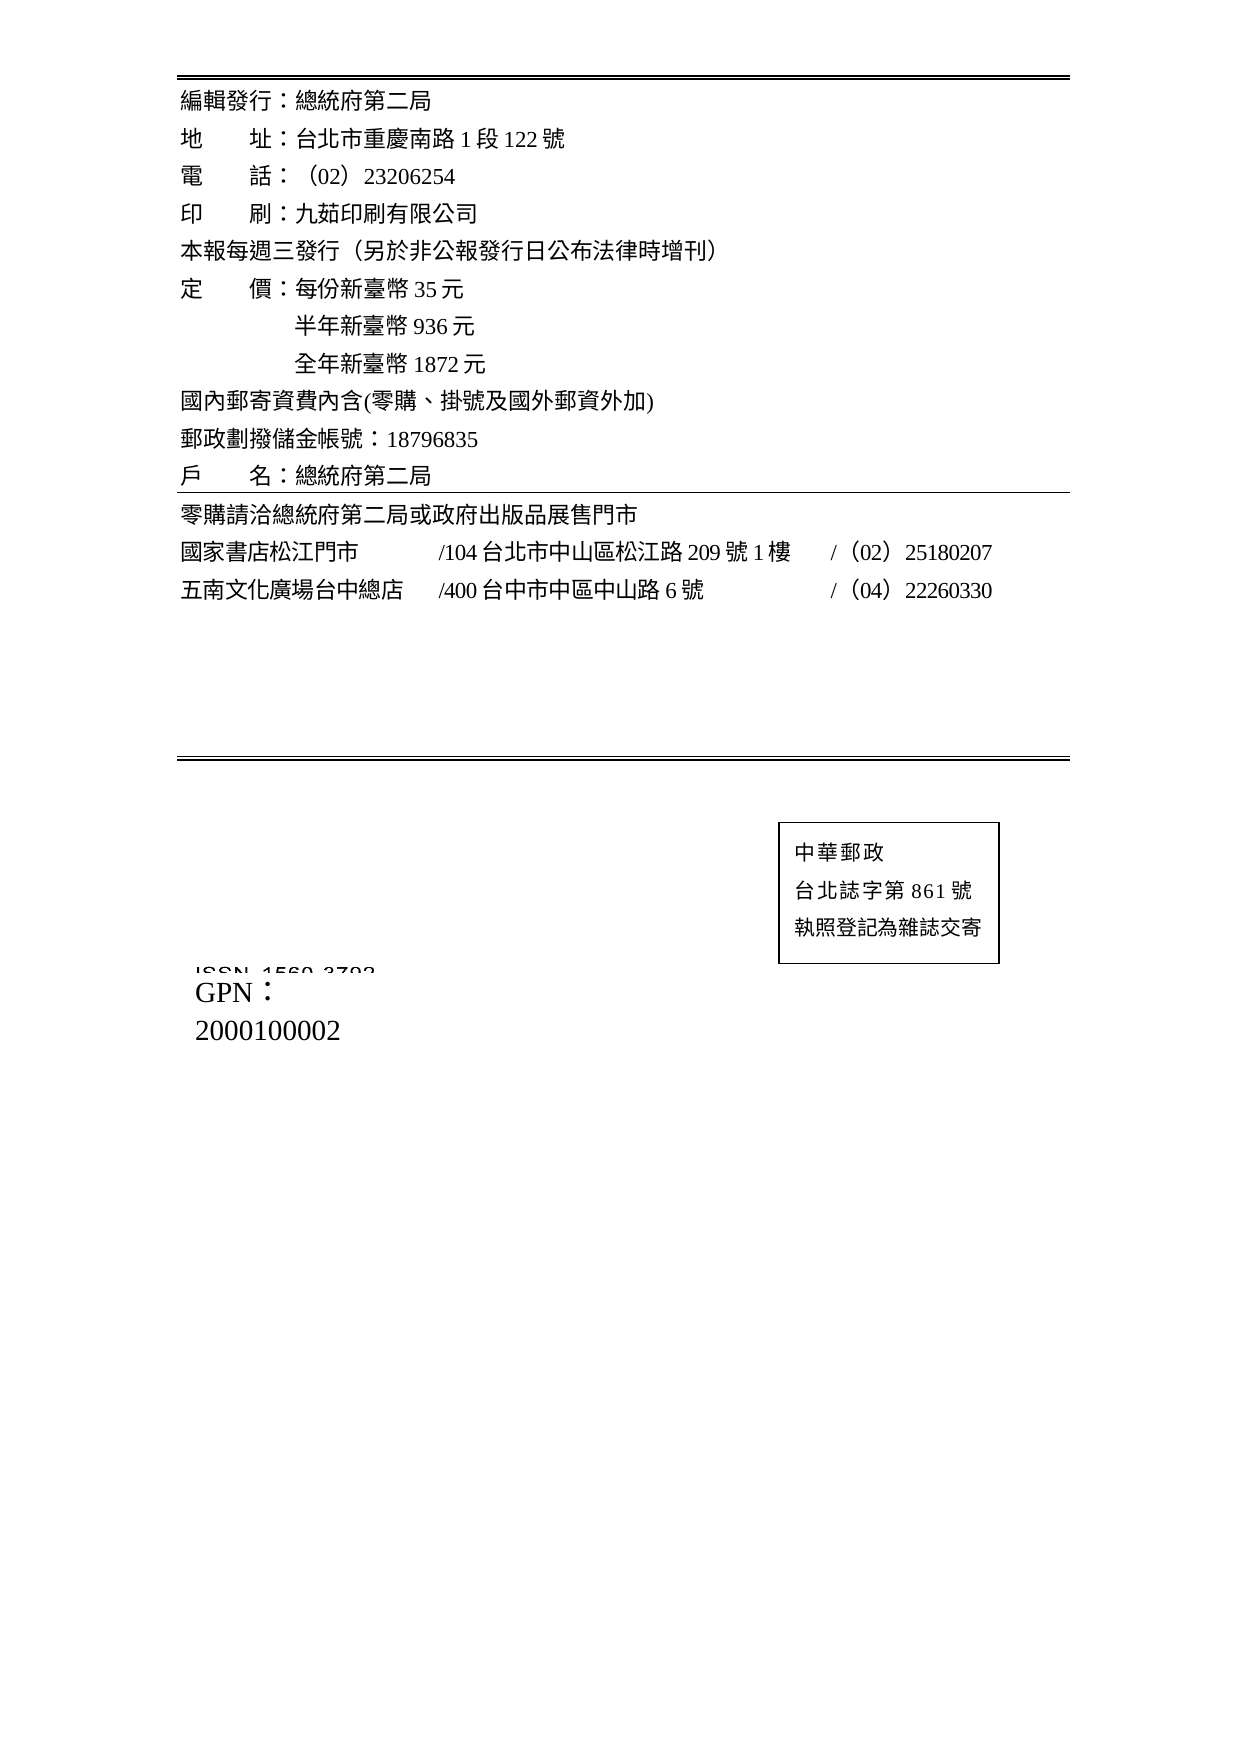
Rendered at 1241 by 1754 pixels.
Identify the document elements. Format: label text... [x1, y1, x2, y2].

table_cell 國家書店松江門市 [177, 531, 435, 568]
table_cell /（04）22260330 [828, 568, 1069, 606]
table_cell /400台中市中區中山路6號 [435, 568, 827, 606]
table_cell [177, 681, 435, 718]
table_cell [563, 761, 1069, 1048]
table_cell /104台北市中山區松江路209號1樓 [435, 531, 827, 568]
table_cell GPN： 2000100002 [177, 761, 563, 1048]
table_cell [828, 718, 1069, 756]
table_header 編輯發行：總統府第二局 地 址：台北市重慶南路1段122號 電 話：（02）23206254 印 刷：九茹印刷有限公司 本報每週三發行（另於非公報發行日公布法律時增刊） 定 價：每份新臺幣35元 半年新臺幣936元 全年新臺幣1872元 國內郵寄資費內含(零購、掛號及國外郵資外加) 郵政劃撥儲金帳號：18796835 戶 名：總統府第二局 [177, 80, 1069, 492]
table_cell [828, 681, 1069, 718]
table_cell [435, 681, 827, 718]
table_cell [828, 643, 1069, 681]
table_cell /（02）25180207 [828, 531, 1069, 568]
table_cell [177, 606, 435, 643]
table_cell [435, 606, 827, 643]
table_cell [435, 643, 827, 681]
table_cell [177, 718, 435, 756]
table_cell 五南文化廣場台中總店 [177, 568, 435, 606]
table_cell [828, 606, 1069, 643]
table_cell 零購請洽總統府第二局或政府出版品展售門市 [177, 493, 1069, 531]
table_cell [435, 718, 827, 756]
table_cell [177, 643, 435, 681]
